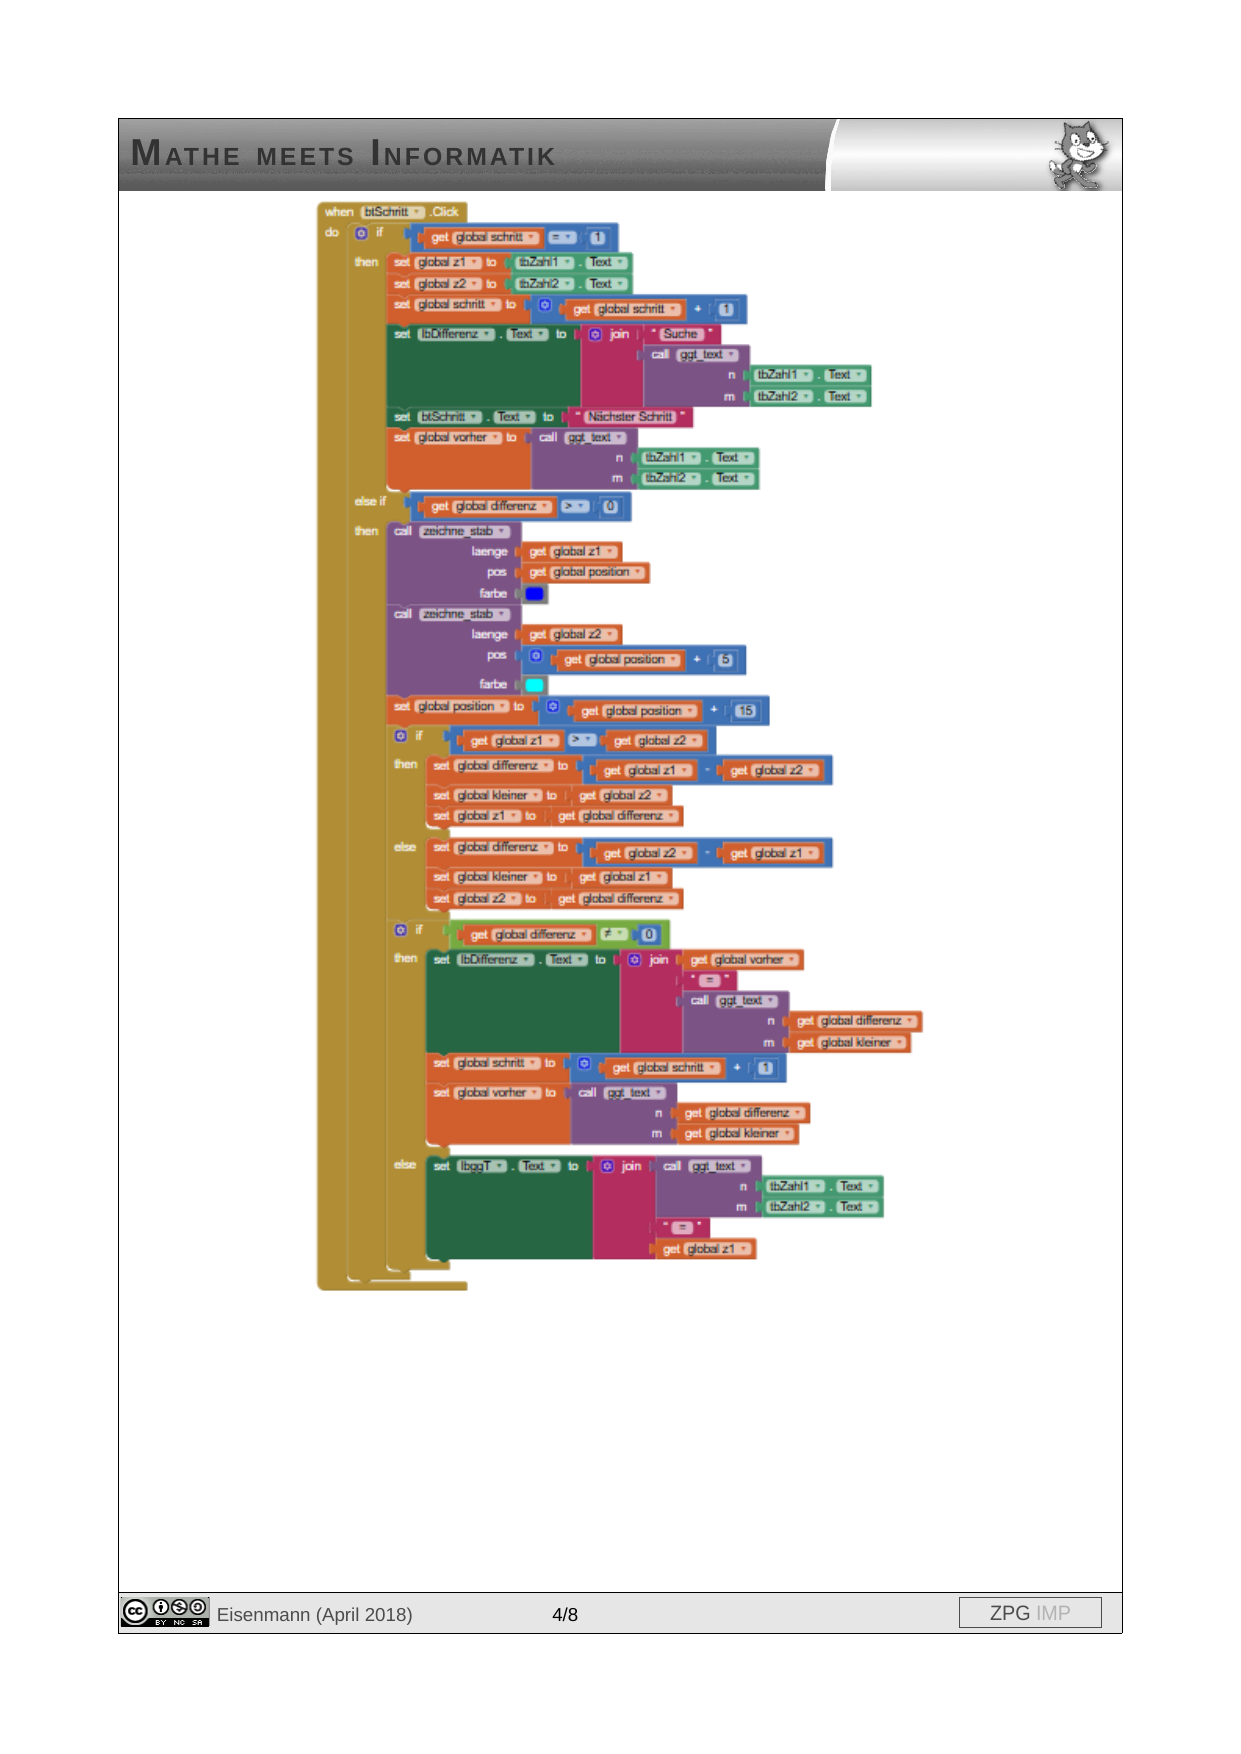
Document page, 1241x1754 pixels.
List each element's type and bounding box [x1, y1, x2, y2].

picture [119, 119, 1122, 191]
picture [313, 196, 928, 1294]
picture [120, 1597, 210, 1627]
